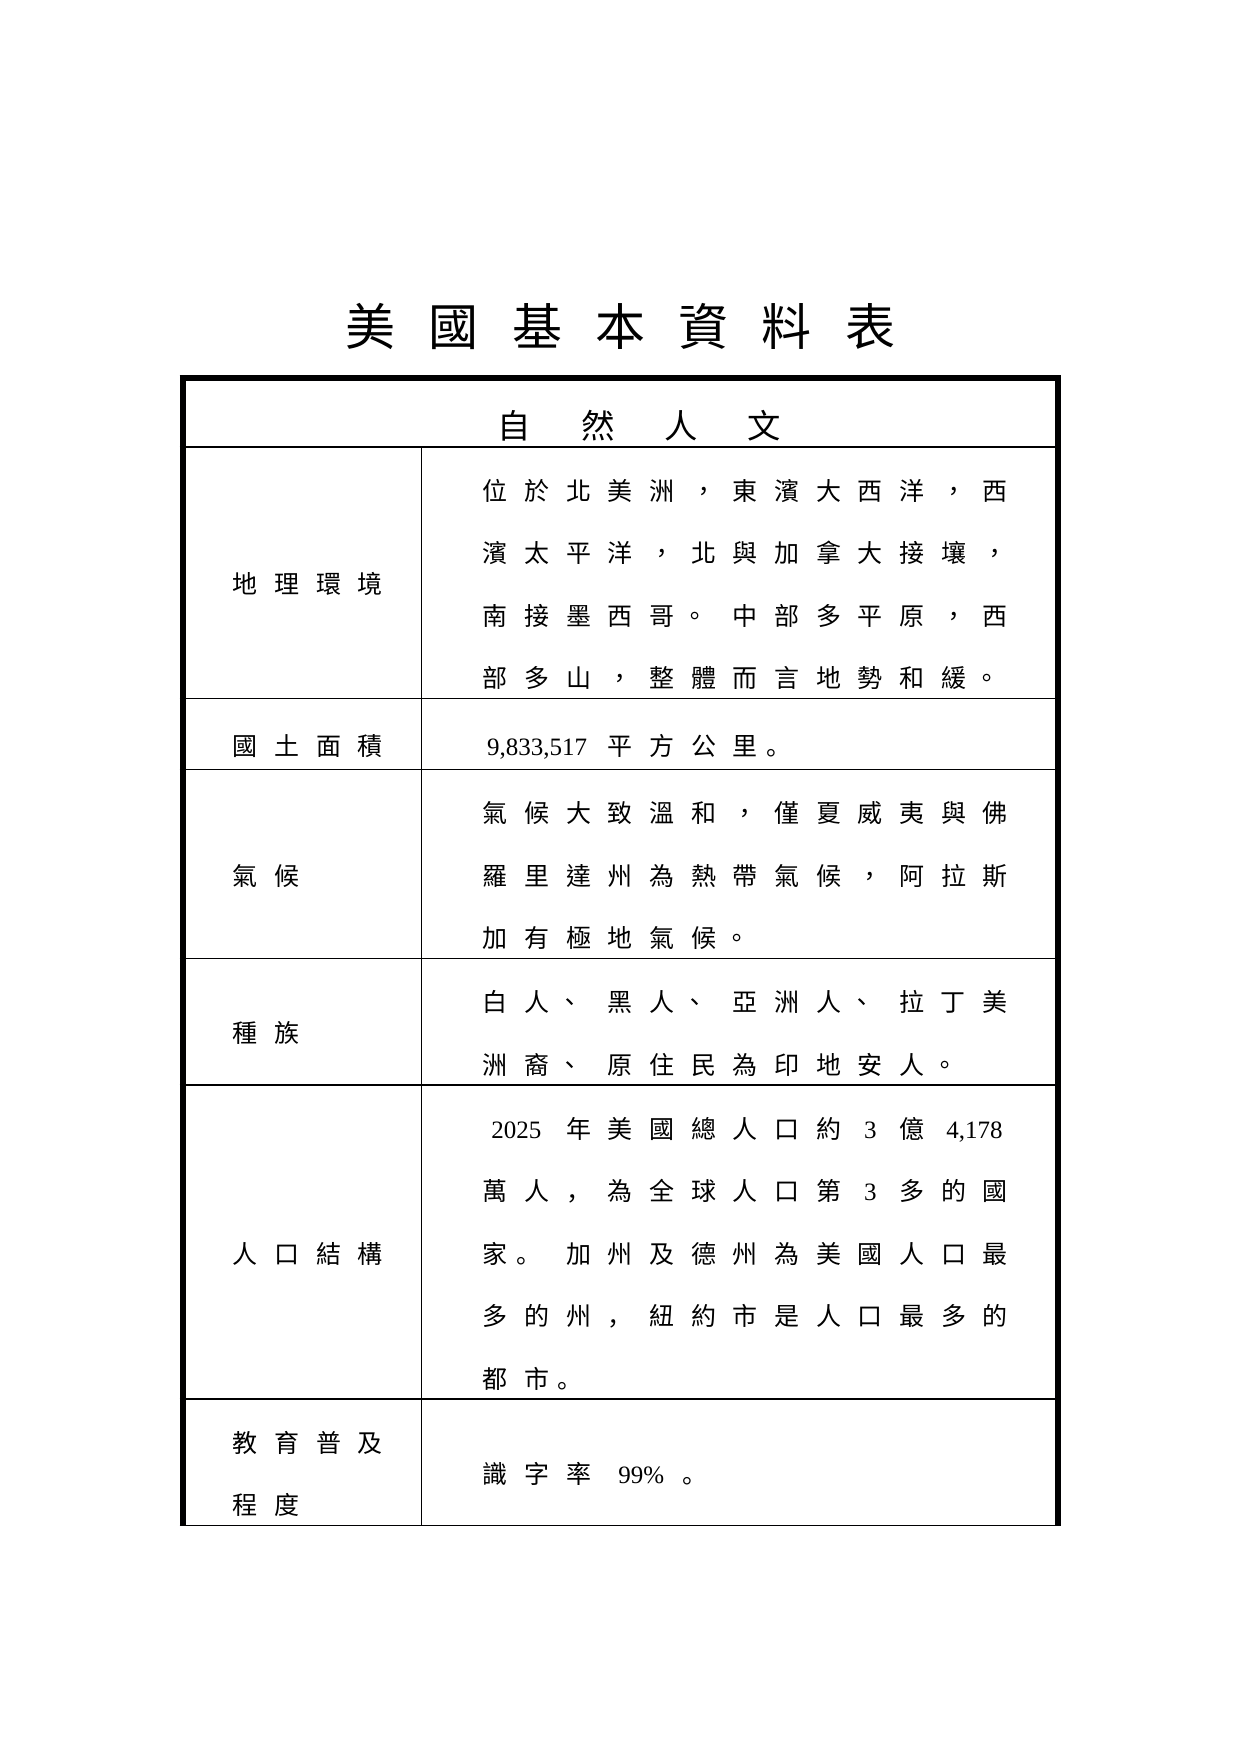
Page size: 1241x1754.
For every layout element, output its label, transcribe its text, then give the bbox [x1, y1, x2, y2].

table_cell 國土面積 [186, 699, 421, 768]
table_cell 教育普及程度 [186, 1400, 421, 1525]
table_header 自 然 人 文 [186, 381, 1055, 446]
table_cell 9,833,517平方公里。 [422, 699, 1055, 768]
table_cell 種族 [186, 959, 421, 1084]
table_cell 2025年美國總人口約3億4,178萬人，為全球人口第3多的國家。加州及德州為美國人口最多的州，紐約市是人口最多的都市。 [422, 1086, 1055, 1398]
table_cell 位於北美洲，東濱大西洋，西濱太平洋，北與加拿大接壤，南接墨西哥。中部多平原，西部多山，整體而言地勢和緩。 [422, 448, 1055, 698]
table_cell 人口結構 [186, 1086, 421, 1398]
text 美國基本資料表 [183, 250, 1058, 375]
table_cell 地理環境 [186, 448, 421, 698]
table_cell 識字率99%。 [422, 1400, 1055, 1525]
table_cell 氣候 [186, 770, 421, 957]
table_cell 白人、黑人、亞洲人、拉丁美洲裔、原住民為印地安人。 [422, 959, 1055, 1084]
table_cell 氣候大致溫和，僅夏威夷與佛羅里達州為熱帶氣候，阿拉斯加有極地氣候。 [422, 770, 1055, 957]
